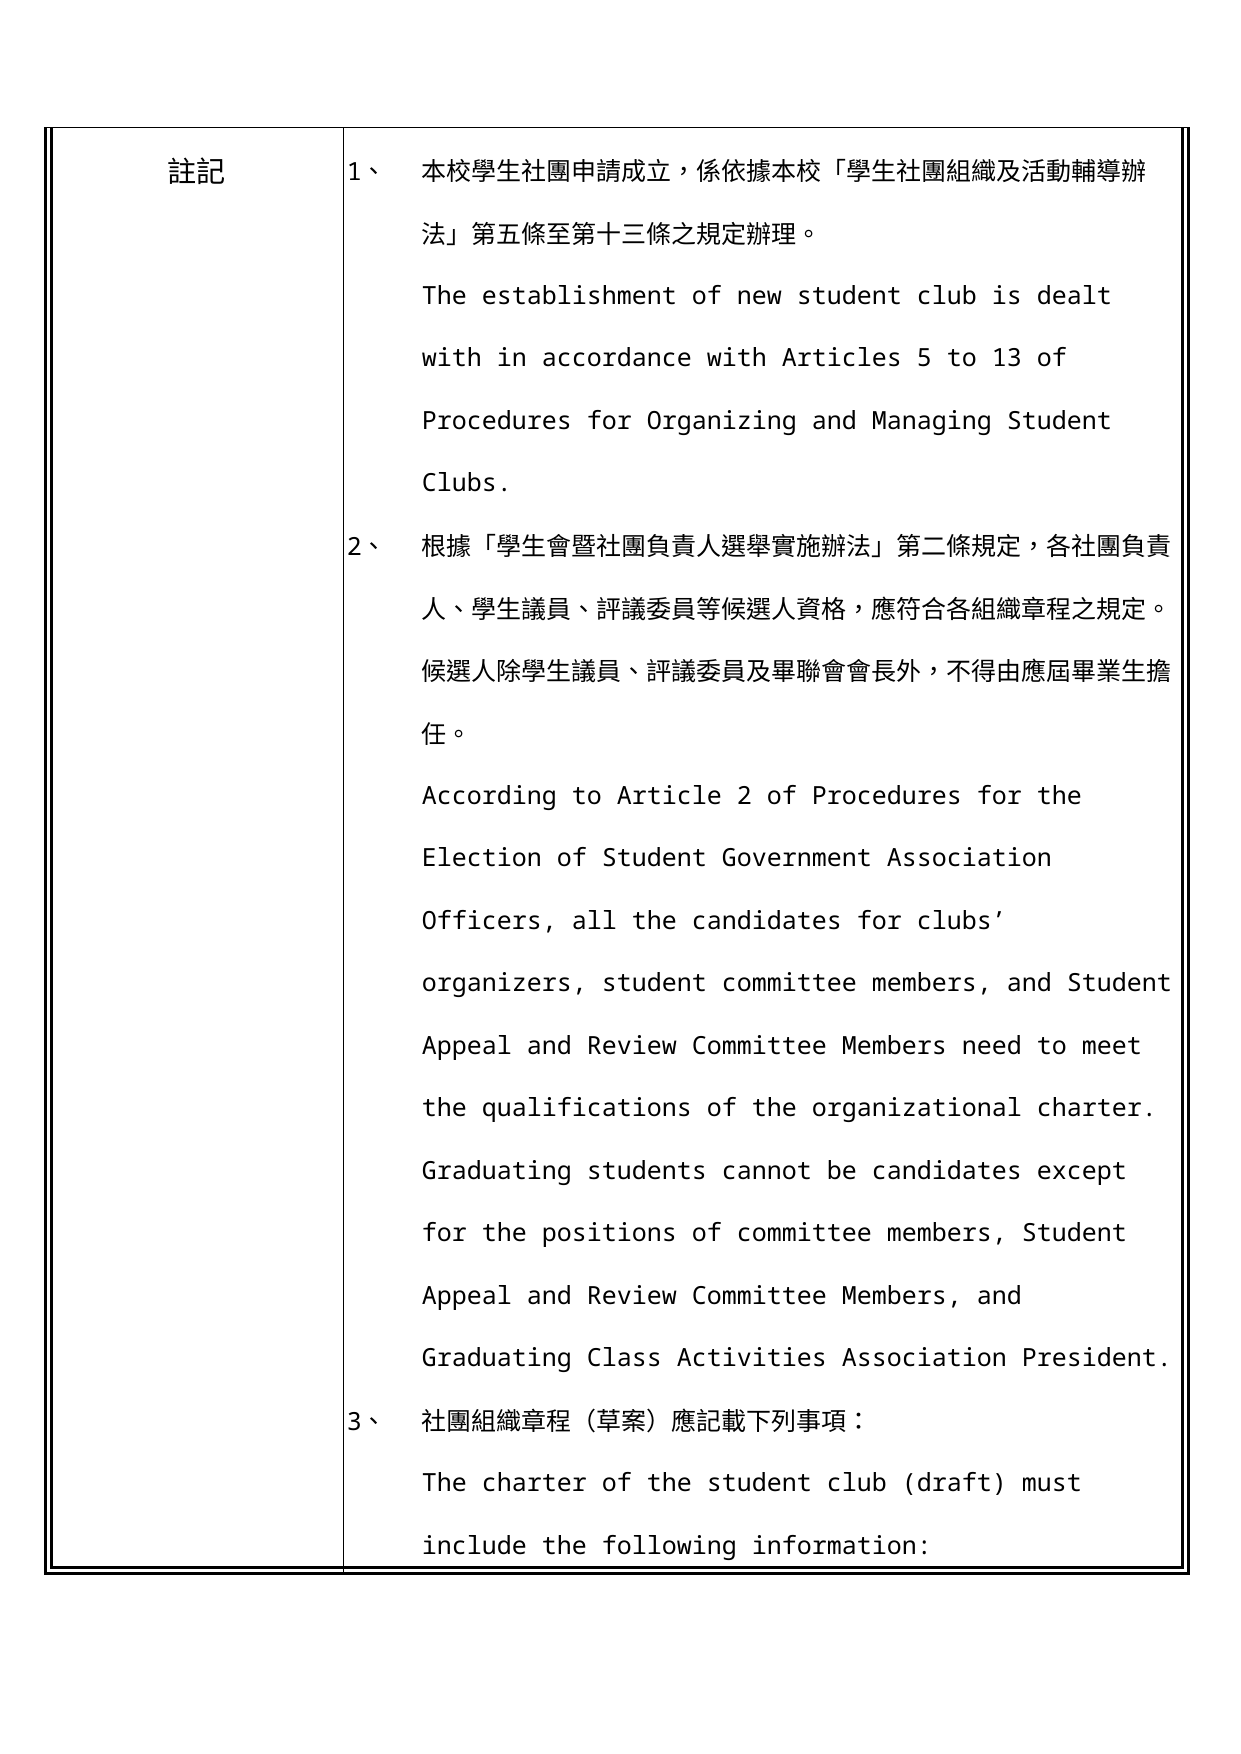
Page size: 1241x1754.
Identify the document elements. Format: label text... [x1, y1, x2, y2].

table_cell 本校學生社團申請成立，係依據本校「學生社團組織及活動輔導辦法」第五條至第十三條之規定辦理。 The establishment of new student club is dealt with in accordance with Articles 5 to 13 of Procedures for Organizing and Managing Student Clubs. 根據「學生會暨社團負責人選舉實施辦法」第二條規定，各社團負責人、學生議員、評議委員等候選人資格，應符合各組織章程之規定。候選人除學生議員、評議委員及畢聯會會長外，不得由應屆畢業生擔任。 According to Article 2 of Procedures for the Election of Student Government Association Officers, all the candidates for clubs’ organizers, student committee members, and Student Appeal and Review Committee Members need to meet the qualifications of the organizational charter. Graduating students cannot be candidates except for the positions of committee members, Student Appeal and Review Committee Members, and Graduating Class Activities Association President. 社團組織章程（草案）應記載下列事項： The charter of the student club (draft) must include the following information: 社團名稱、宗旨、社址。 The formal name of the club, its purpose, and its affiliation. 組織及職掌。 The organization and job descriptions. 社、會員之入會、退出及除名條件。 The conditions for becoming a member of the club, for leaving the club, and for removing names from the club membership list. 社、會員之權利及義務。 Responsibilities and duties of club members. 社團負責人之產生及幹部任免及罷免程序。 The process by which officials are appointed and an explanation how the responsible person came to be in charge and dismiss from the organization. 會議召集及決議方式。 The manner in which meetings will be organized and decisions taken. 社費收退費方式 Club fee refund method [344, 128, 1181, 1566]
table_cell 註記 [53, 128, 343, 1566]
